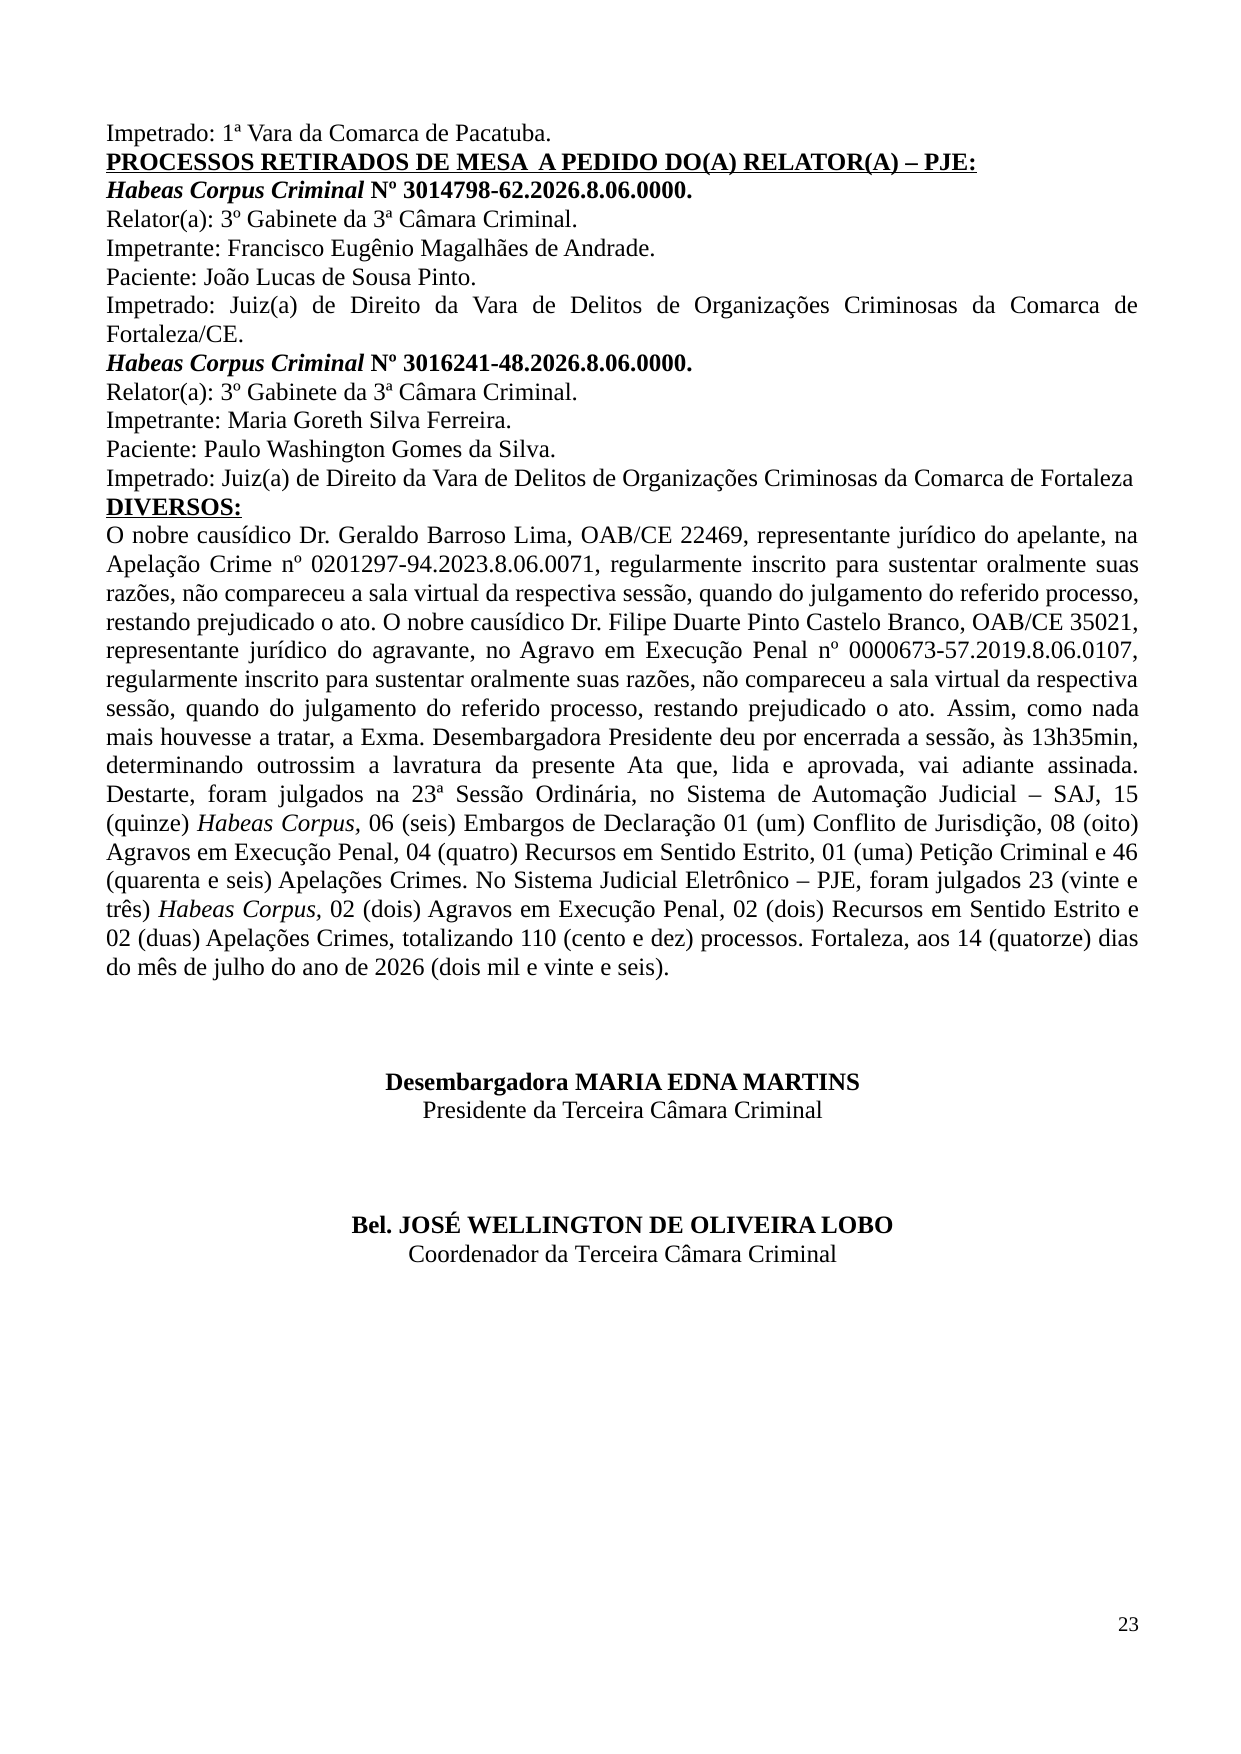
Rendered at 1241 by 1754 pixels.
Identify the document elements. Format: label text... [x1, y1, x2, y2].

text Habeas Corpus Criminal Nº 3014798-62.2026.8.06.0000. [106, 176, 1139, 204]
text Bel. JOSÉ WELLINGTON DE OLIVEIRA LOBO [106, 1211, 1139, 1239]
text Impetrado: Juiz(a) de Direito da Vara de Delitos de Organizações Criminosas da Comarca de Fortaleza [106, 463, 1139, 492]
text Habeas Corpus Criminal Nº 3016241-48.2026.8.06.0000. [106, 348, 1139, 377]
text Presidente da Terceira Câmara Criminal [106, 1096, 1139, 1124]
text Desembargadora MARIA EDNA MARTINS [106, 1067, 1139, 1096]
text DIVERSOS: [106, 492, 1139, 521]
text Paciente: Paulo Washington Gomes da Silva. [106, 434, 1139, 463]
text Relator(a): 3º Gabinete da 3ª Câmara Criminal. [106, 377, 1139, 406]
text Impetrante: Maria Goreth Silva Ferreira. [106, 406, 1139, 434]
text Impetrante: Francisco Eugênio Magalhães de Andrade. [106, 233, 1139, 262]
text Paciente: João Lucas de Sousa Pinto. [106, 262, 1139, 291]
text Impetrado: Juiz(a) de Direito da Vara de Delitos de Organizações Criminosas da Comarca de Fortaleza/CE. [106, 291, 1139, 348]
text Coordenador da Terceira Câmara Criminal [106, 1239, 1139, 1268]
text Impetrado: 1ª Vara da Comarca de Pacatuba. [106, 118, 1139, 147]
text O nobre causídico Dr. Geraldo Barroso Lima, OAB/CE 22469, representante jurídico do apelante, na Apelação Crime nº 0201297-94.2023.8.06.0071, regularmente inscrito para sustentar oralmente suas razões, não compareceu a sala virtual da respectiva sessão, quando do julgamento do referido processo, restando prejudicado o ato. O nobre causídico Dr. Filipe Duarte Pinto Castelo Branco, OAB/CE 35021, representante jurídico do agravante, no Agravo em Execução Penal nº 0000673-57.2019.8.06.0107, regularmente inscrito para sustentar oralmente suas razões, não compareceu a sala virtual da respectiva sessão, quando do julgamento do referido processo, restando prejudicado o ato. Assim, como nada mais houvesse a tratar, a Exma. Desembargadora Presidente deu por encerrada a sessão, às 13h35min, determinando outrossim a lavratura da presente Ata que, lida e aprovada, vai adiante assinada. Destarte, foram julgados na 23ª Sessão Ordinária, no Sistema de Automação Judicial – SAJ, 15 (quinze) Habeas Corpus, 06 (seis) Embargos de Declaração 01 (um) Conflito de Jurisdição, 08 (oito) Agravos em Execução Penal, 04 (quatro) Recursos em Sentido Estrito, 01 (uma) Petição Criminal e 46 (quarenta e seis) Apelações Crimes. No Sistema Judicial Eletrônico – PJE, foram julgados 23 (vinte e três) Habeas Corpus, 02 (dois) Agravos em Execução Penal, 02 (dois) Recursos em Sentido Estrito e 02 (duas) Apelações Crimes, totalizando 110 (cento e dez) processos. Fortaleza, aos 14 (quatorze) dias do mês de julho do ano de 2026 (dois mil e vinte e seis). [106, 521, 1139, 981]
text Relator(a): 3º Gabinete da 3ª Câmara Criminal. [106, 204, 1139, 233]
text PROCESSOS RETIRADOS DE MESA A PEDIDO DO(A) RELATOR(A) – PJE: [106, 147, 1139, 176]
